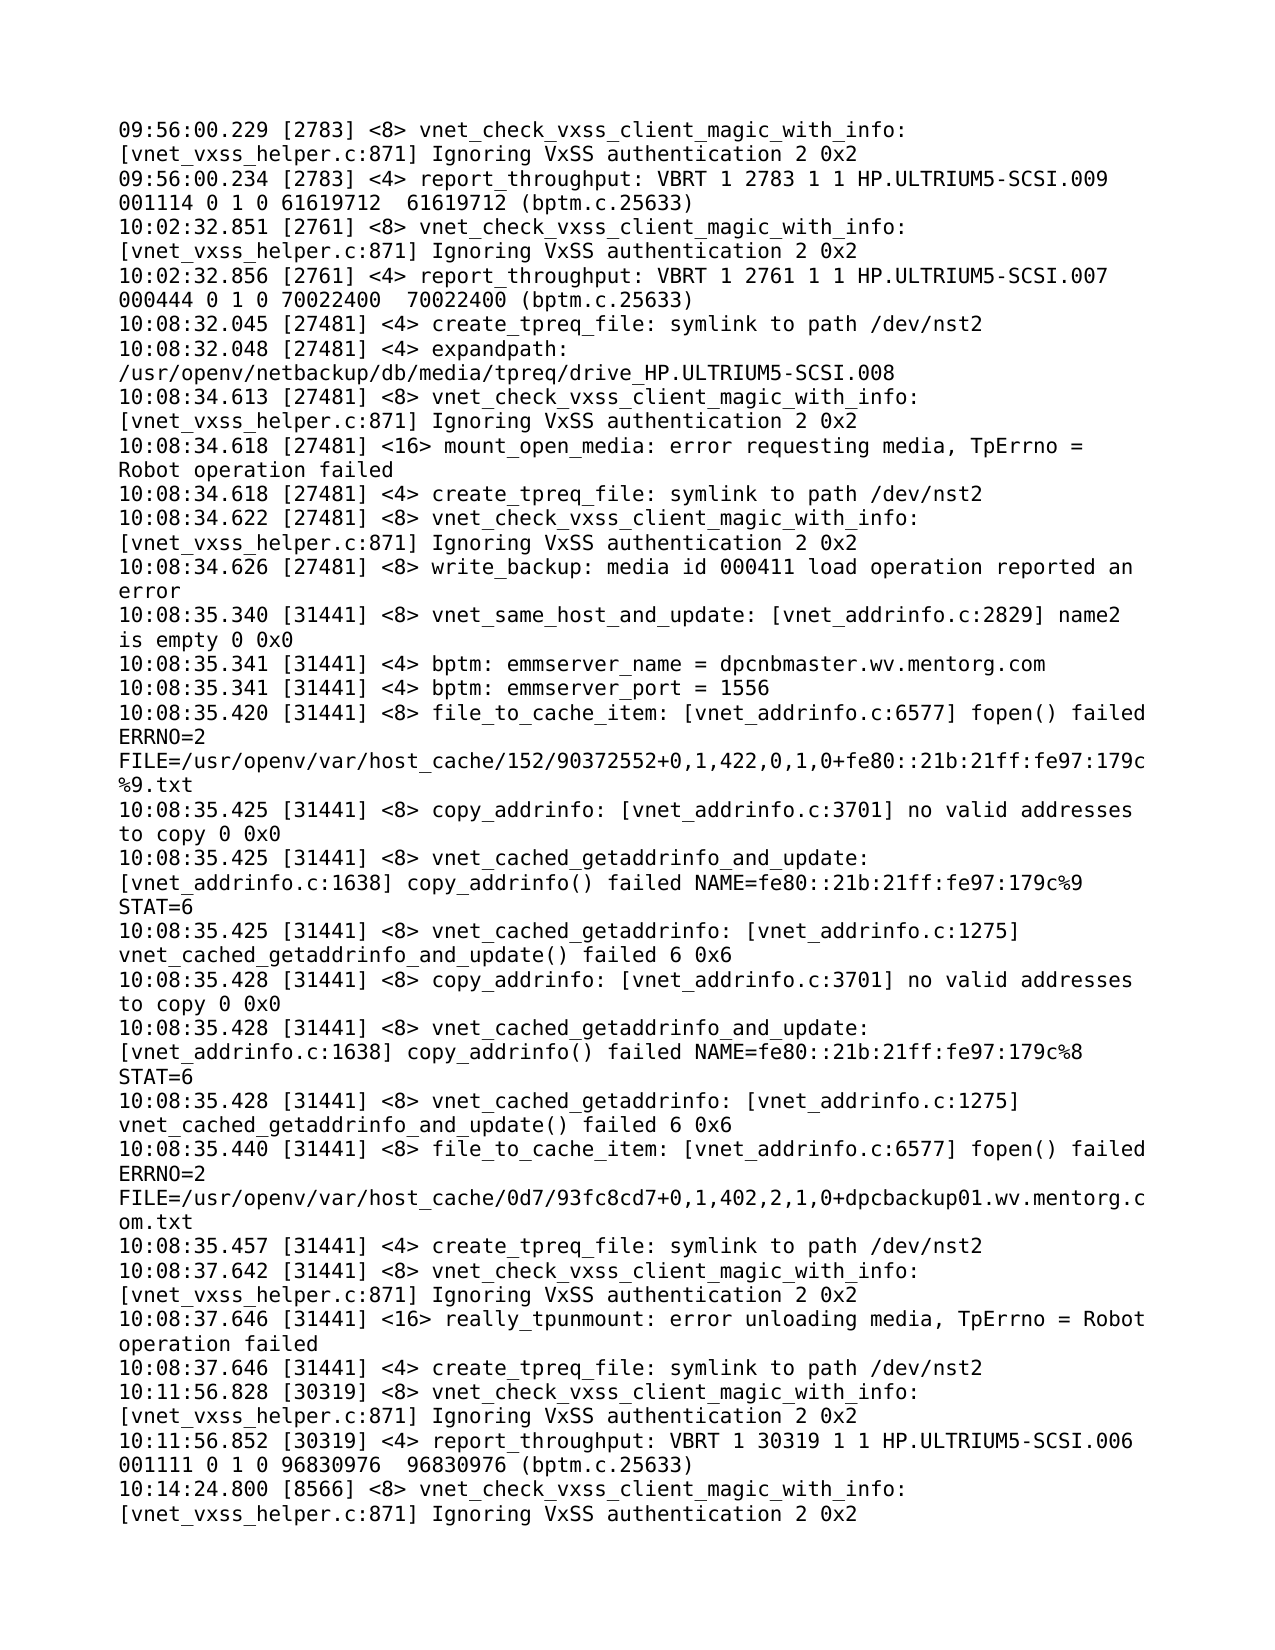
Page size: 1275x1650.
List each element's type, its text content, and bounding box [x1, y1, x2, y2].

text 10:08:34.622 [27481] <8> vnet_check_vxss_client_magic_with_info: [vnet_vxss_helper.c:871] Ignoring VxSS authentication 2 0x2 [118, 506, 1157, 555]
text 10:08:37.646 [31441] <16> really_tpunmount: error unloading media, TpErrno = Robot operation failed [118, 1307, 1157, 1356]
text 10:02:32.851 [2761] <8> vnet_check_vxss_client_magic_with_info: [vnet_vxss_helper.c:871] Ignoring VxSS authentication 2 0x2 [118, 215, 1157, 264]
text 10:08:35.428 [31441] <8> vnet_cached_getaddrinfo_and_update: [vnet_addrinfo.c:1638] copy_addrinfo() failed NAME=fe80::21b:21ff:fe97:179c%8 STAT=6 [118, 1016, 1157, 1089]
text 10:11:56.852 [30319] <4> report_throughput: VBRT 1 30319 1 1 HP.ULTRIUM5-SCSI.006 001111 0 1 0 96830976 96830976 (bptm.c.25633) [118, 1429, 1157, 1477]
text 10:08:34.613 [27481] <8> vnet_check_vxss_client_magic_with_info: [vnet_vxss_helper.c:871] Ignoring VxSS authentication 2 0x2 [118, 385, 1157, 434]
text 10:08:35.428 [31441] <8> vnet_cached_getaddrinfo: [vnet_addrinfo.c:1275] vnet_cached_getaddrinfo_and_update() failed 6 0x6 [118, 1089, 1157, 1137]
text 10:08:32.048 [27481] <4> expandpath: /usr/openv/netbackup/db/media/tpreq/drive_HP.ULTRIUM5-SCSI.008 [118, 337, 1157, 385]
text 10:11:56.828 [30319] <8> vnet_check_vxss_client_magic_with_info: [vnet_vxss_helper.c:871] Ignoring VxSS authentication 2 0x2 [118, 1380, 1157, 1429]
text 10:08:35.425 [31441] <8> vnet_cached_getaddrinfo: [vnet_addrinfo.c:1275] vnet_cached_getaddrinfo_and_update() failed 6 0x6 [118, 919, 1157, 968]
text 10:08:34.618 [27481] <4> create_tpreq_file: symlink to path /dev/nst2 [118, 482, 1157, 506]
text 10:14:24.800 [8566] <8> vnet_check_vxss_client_magic_with_info: [vnet_vxss_helper.c:871] Ignoring VxSS authentication 2 0x2 [118, 1477, 1157, 1526]
text 10:08:32.045 [27481] <4> create_tpreq_file: symlink to path /dev/nst2 [118, 312, 1157, 337]
text 10:08:35.457 [31441] <4> create_tpreq_file: symlink to path /dev/nst2 [118, 1234, 1157, 1259]
text 10:08:35.420 [31441] <8> file_to_cache_item: [vnet_addrinfo.c:6577] fopen() failed ERRNO=2 FILE=/usr/openv/var/host_cache/152/90372552+0,1,422,0,1,0+fe80::21b:21ff:fe97:179c%9.txt [118, 701, 1157, 798]
text 10:08:35.340 [31441] <8> vnet_same_host_and_update: [vnet_addrinfo.c:2829] name2 is empty 0 0x0 [118, 603, 1157, 652]
text 10:08:35.425 [31441] <8> copy_addrinfo: [vnet_addrinfo.c:3701] no valid addresses to copy 0 0x0 [118, 798, 1157, 846]
text 09:56:00.229 [2783] <8> vnet_check_vxss_client_magic_with_info: [vnet_vxss_helper.c:871] Ignoring VxSS authentication 2 0x2 [118, 118, 1157, 167]
text 09:56:00.234 [2783] <4> report_throughput: VBRT 1 2783 1 1 HP.ULTRIUM5-SCSI.009 001114 0 1 0 61619712 61619712 (bptm.c.25633) [118, 167, 1157, 215]
text 10:08:34.626 [27481] <8> write_backup: media id 000411 load operation reported an error [118, 555, 1157, 603]
text 10:08:37.642 [31441] <8> vnet_check_vxss_client_magic_with_info: [vnet_vxss_helper.c:871] Ignoring VxSS authentication 2 0x2 [118, 1259, 1157, 1307]
text 10:08:35.341 [31441] <4> bptm: emmserver_name = dpcnbmaster.wv.mentorg.com [118, 652, 1157, 676]
text 10:08:34.618 [27481] <16> mount_open_media: error requesting media, TpErrno = Robot operation failed [118, 434, 1157, 482]
text 10:08:35.428 [31441] <8> copy_addrinfo: [vnet_addrinfo.c:3701] no valid addresses to copy 0 0x0 [118, 968, 1157, 1016]
text 10:08:35.341 [31441] <4> bptm: emmserver_port = 1556 [118, 676, 1157, 701]
text 10:02:32.856 [2761] <4> report_throughput: VBRT 1 2761 1 1 HP.ULTRIUM5-SCSI.007 000444 0 1 0 70022400 70022400 (bptm.c.25633) [118, 264, 1157, 312]
text 10:08:35.440 [31441] <8> file_to_cache_item: [vnet_addrinfo.c:6577] fopen() failed ERRNO=2 FILE=/usr/openv/var/host_cache/0d7/93fc8cd7+0,1,402,2,1,0+dpcbackup01.wv.mentorg.com.txt [118, 1137, 1157, 1234]
text 10:08:37.646 [31441] <4> create_tpreq_file: symlink to path /dev/nst2 [118, 1356, 1157, 1380]
text 10:08:35.425 [31441] <8> vnet_cached_getaddrinfo_and_update: [vnet_addrinfo.c:1638] copy_addrinfo() failed NAME=fe80::21b:21ff:fe97:179c%9 STAT=6 [118, 846, 1157, 919]
